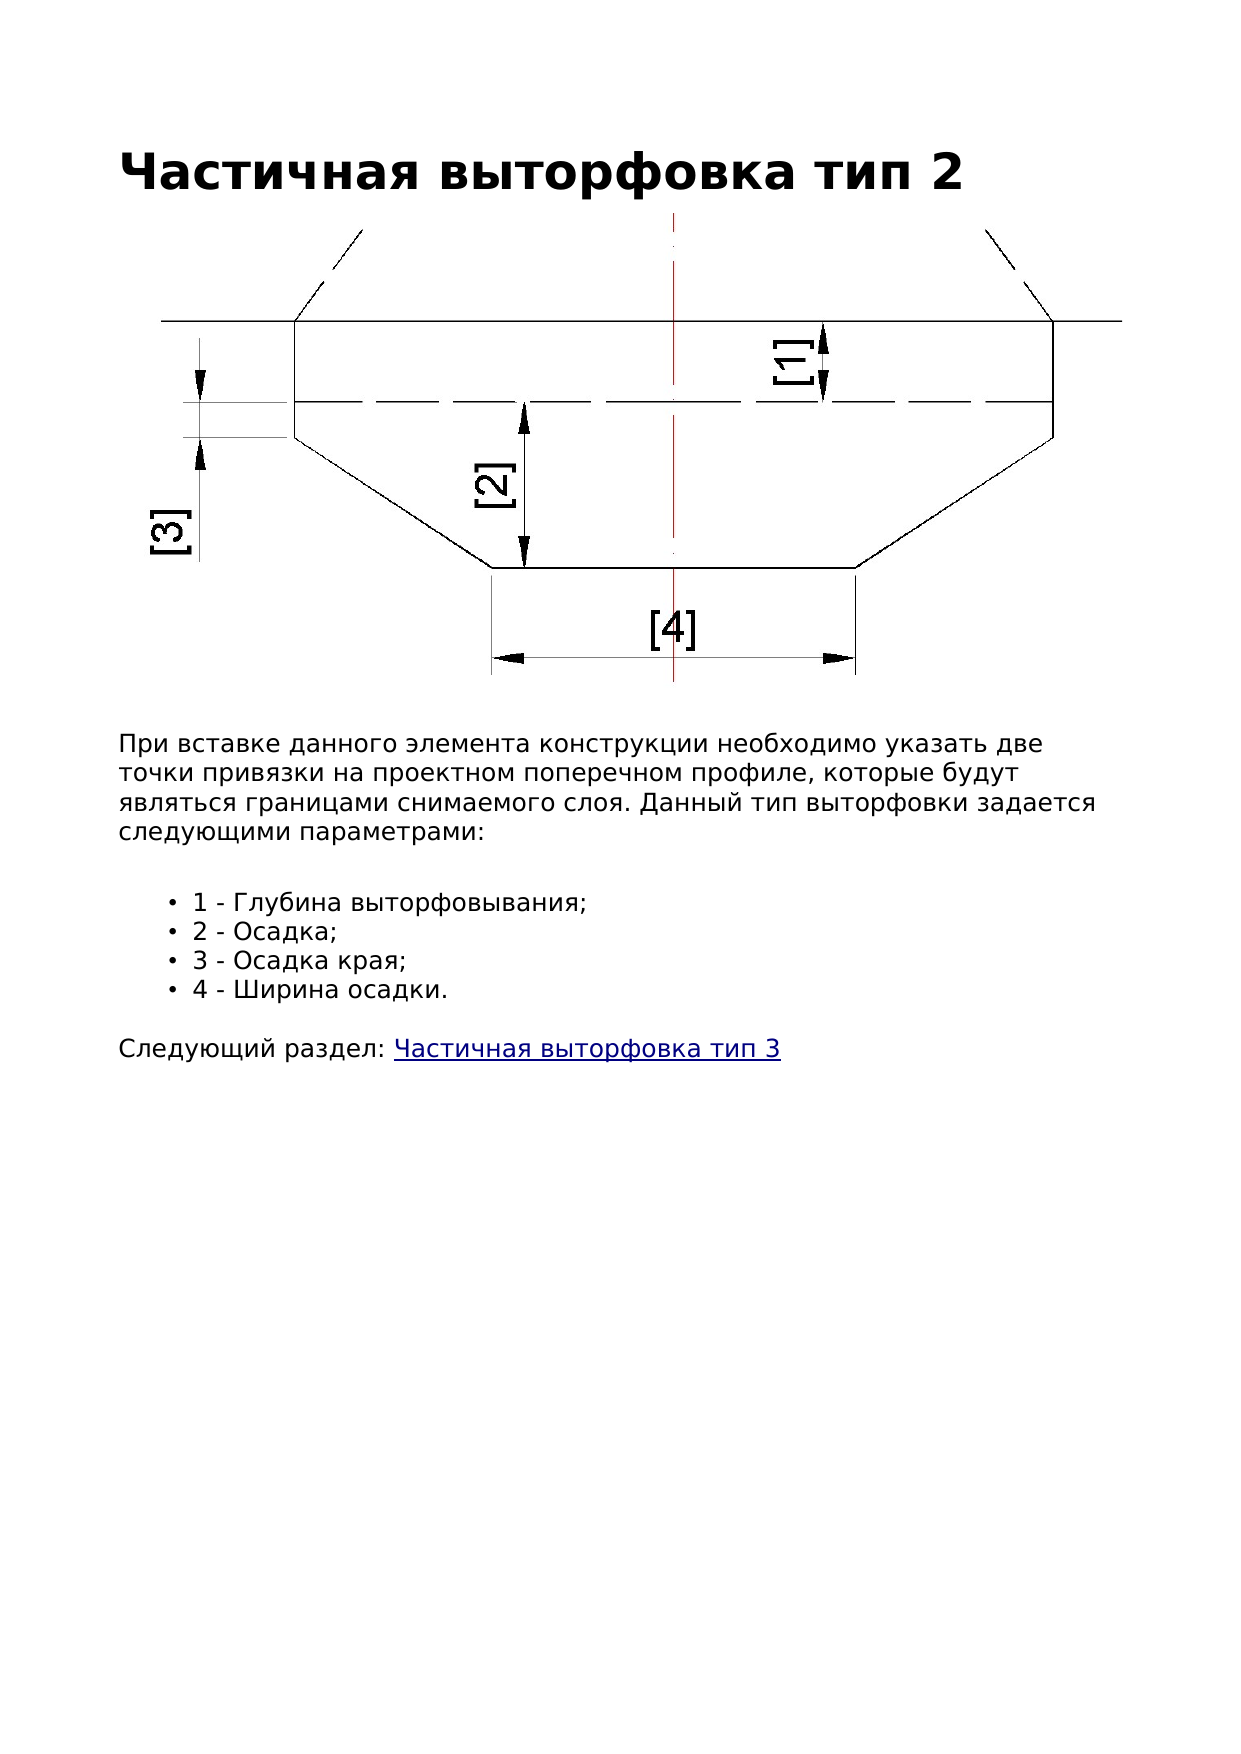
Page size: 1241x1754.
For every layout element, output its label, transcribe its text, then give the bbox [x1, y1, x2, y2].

picture [118, 213, 1123, 688]
list 2 - Осадка; [177, 917, 1122, 946]
list 3 - Осадка края; [177, 946, 1122, 976]
subtitle Частичная выторфовка тип 2 [118, 143, 1122, 201]
text При вставке данного элемента конструкции необходимо указать две точки привязки на проектном поперечном профиле, которые будут являться границами снимаемого слоя. Данный тип выторфовки задается следующими параметрами: [118, 729, 1122, 846]
list 1 - Глубина выторфовывания; [177, 888, 1122, 917]
list 4 - Ширина осадки. [177, 976, 1122, 1005]
text Следующий раздел: Частичная выторфовка тип 3 [118, 1034, 1122, 1063]
